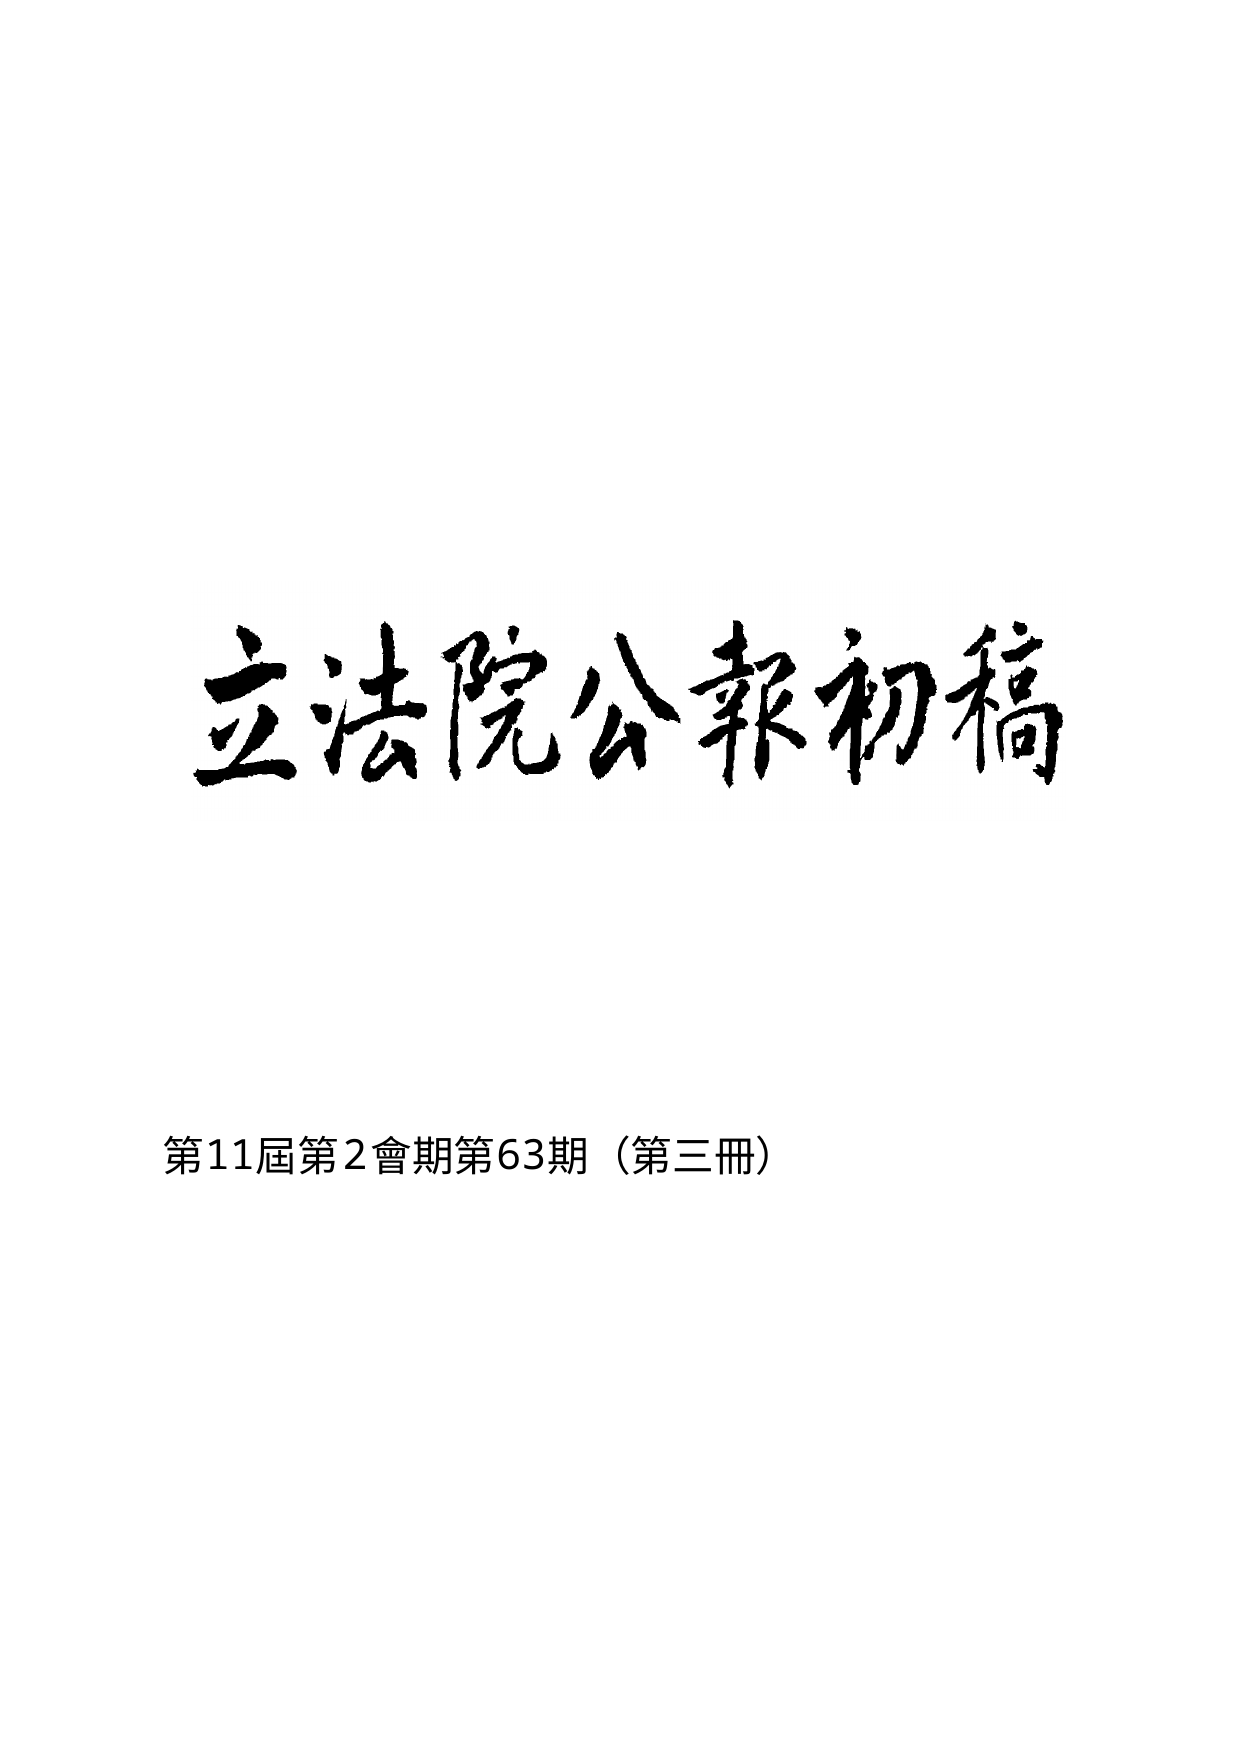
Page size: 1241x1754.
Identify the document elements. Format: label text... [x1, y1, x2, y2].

table_header [151, 406, 1098, 902]
table_header 第11屆第2會期第63期（第三冊） [151, 1089, 825, 1234]
